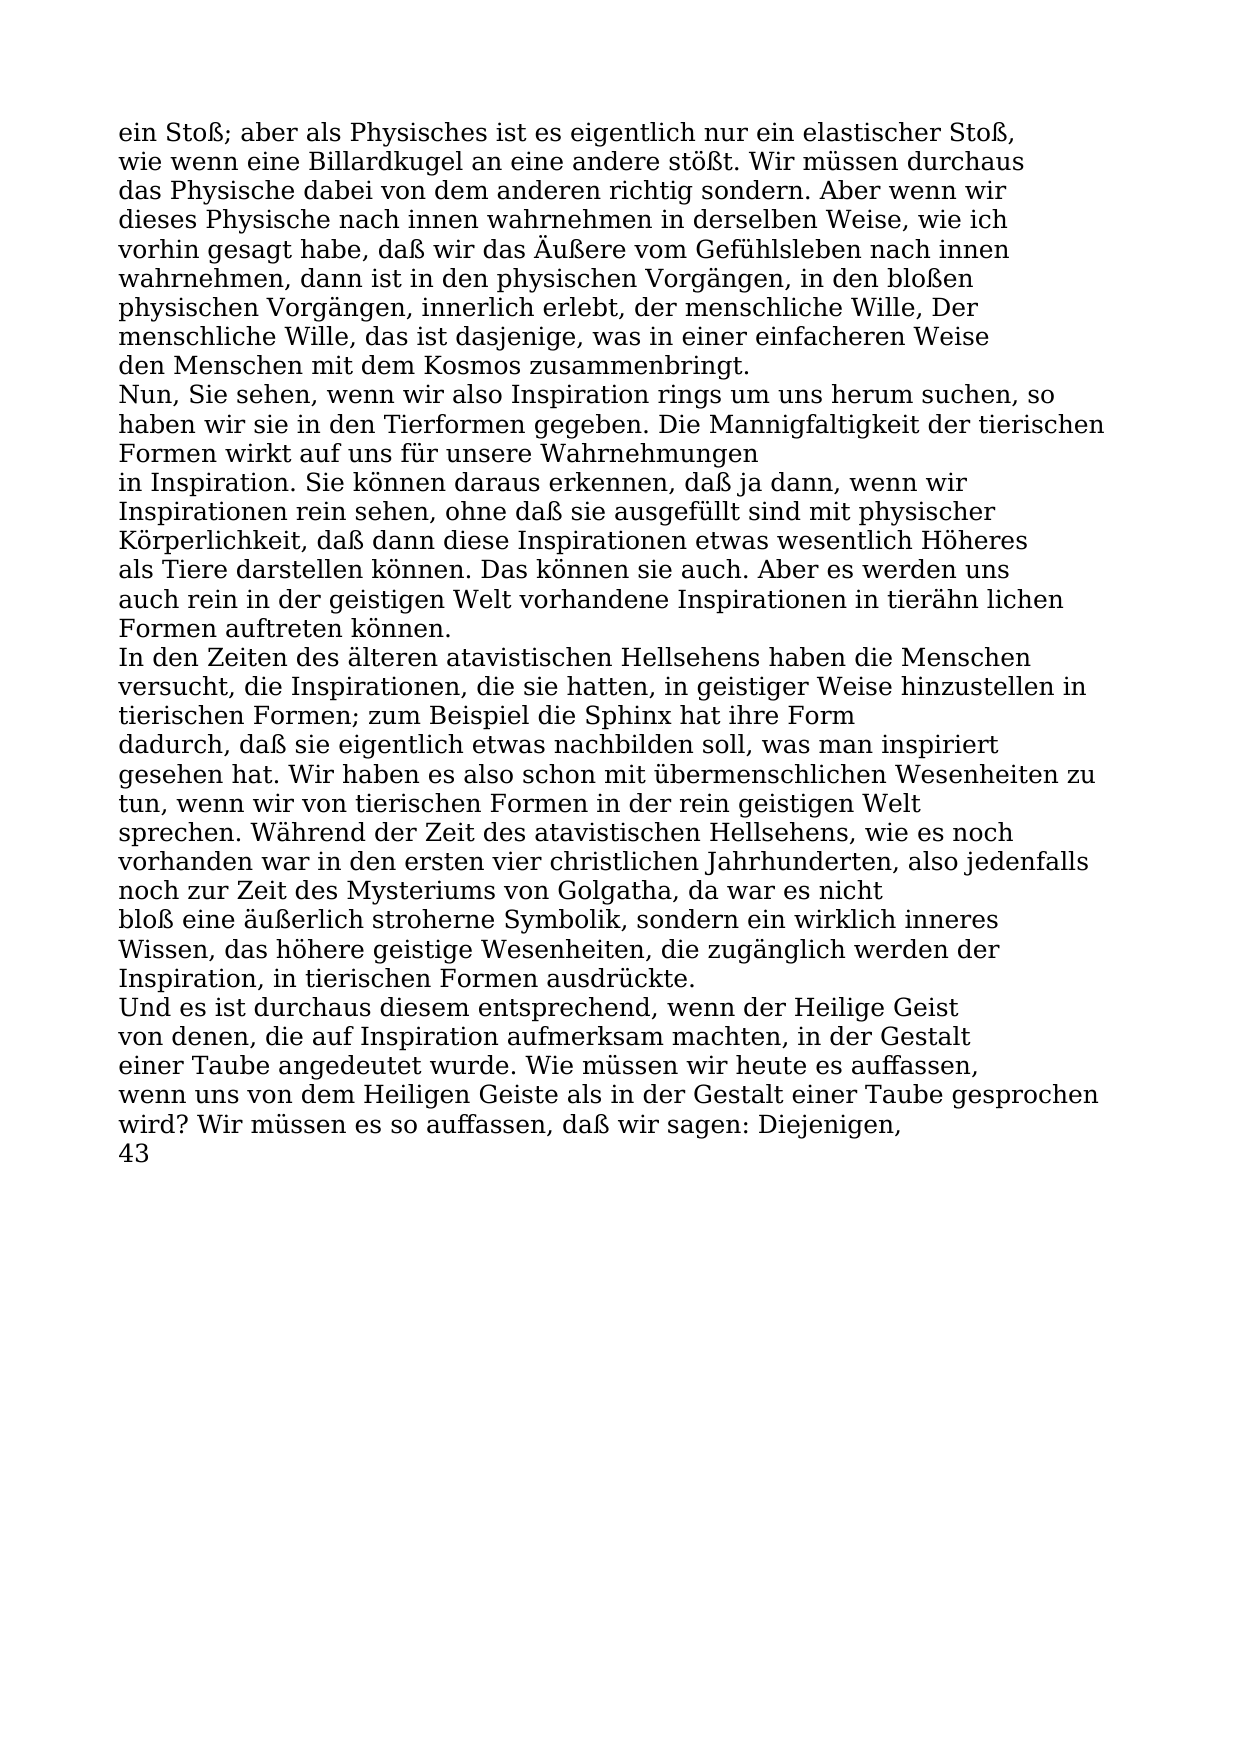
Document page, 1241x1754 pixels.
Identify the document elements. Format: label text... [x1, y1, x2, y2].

text dieses Physische nach innen wahrnehmen in derselben Weise, wie ich [118, 206, 1122, 235]
text Inspiration, in tierischen Formen ausdrückte. [118, 964, 1122, 993]
text bloß eine äußerlich stroherne Symbolik, sondern ein wirklich inneres [118, 906, 1122, 935]
text von denen, die auf Inspiration aufmerksam machten, in der Gestalt [118, 1022, 1122, 1051]
text gesehen hat. Wir haben es also schon mit übermenschlichen Wesenheiten zu tun, wenn wir von tierischen Formen in der rein geistigen Welt [118, 760, 1122, 818]
text dadurch, daß sie eigentlich etwas nachbilden soll, was man inspiriert [118, 731, 1122, 760]
text als Tiere darstellen können. Das können sie auch. Aber es werden uns [118, 556, 1122, 585]
text wahrnehmen, dann ist in den physischen Vorgängen, in den bloßen [118, 264, 1122, 293]
text vorhin gesagt habe, daß wir das Äußere vom Gefühlsleben nach innen [118, 235, 1122, 264]
text wie wenn eine Billardkugel an eine andere stößt. Wir müssen durchaus [118, 147, 1122, 176]
text vorhanden war in den ersten vier christlichen Jahrhunderten, also jedenfalls noch zur Zeit des Mysteriums von Golgatha, da war es nicht [118, 847, 1122, 906]
text einer Taube angedeutet wurde. Wie müssen wir heute es auffassen, [118, 1051, 1122, 1081]
text wenn uns von dem Heiligen Geiste als in der Gestalt einer Taube gesprochen wird? Wir müssen es so auffassen, daß wir sagen: Diejenigen, [118, 1081, 1122, 1139]
text physischen Vorgängen, innerlich erlebt, der menschliche Wille, Der [118, 293, 1122, 322]
text das Physische dabei von dem anderen richtig sondern. Aber wenn wir [118, 176, 1122, 206]
text In den Zeiten des älteren atavistischen Hellsehens haben die Menschen versucht, die Inspirationen, die sie hatten, in geistiger Weise hinzustellen in tierischen Formen; zum Beispiel die Sphinx hat ihre Form [118, 643, 1122, 731]
text Wissen, das höhere geistige Wesenheiten, die zugänglich werden der [118, 935, 1122, 964]
text den Menschen mit dem Kosmos zusammenbringt. [118, 351, 1122, 381]
text Nun, Sie sehen, wenn wir also Inspiration rings um uns herum suchen, so haben wir sie in den Tierformen gegeben. Die Mannigfaltigkeit der tierischen Formen wirkt auf uns für unsere Wahrnehmungen [118, 381, 1122, 468]
text Und es ist durchaus diesem entsprechend, wenn der Heilige Geist [118, 993, 1122, 1022]
text auch rein in der geistigen Welt vorhandene Inspirationen in tierähn lichen Formen auftreten können. [118, 585, 1122, 643]
text 43 [118, 1139, 1122, 1168]
text in Inspiration. Sie können daraus erkennen, daß ja dann, wenn wir Inspirationen rein sehen, ohne daß sie ausgefüllt sind mit physischer Körperlichkeit, daß dann diese Inspirationen etwas wesentlich Höheres [118, 468, 1122, 556]
text ein Stoß; aber als Physisches ist es eigentlich nur ein elastischer Stoß, [118, 118, 1122, 147]
text sprechen. Während der Zeit des atavistischen Hellsehens, wie es noch [118, 818, 1122, 847]
text menschliche Wille, das ist dasjenige, was in einer einfacheren Weise [118, 322, 1122, 351]
